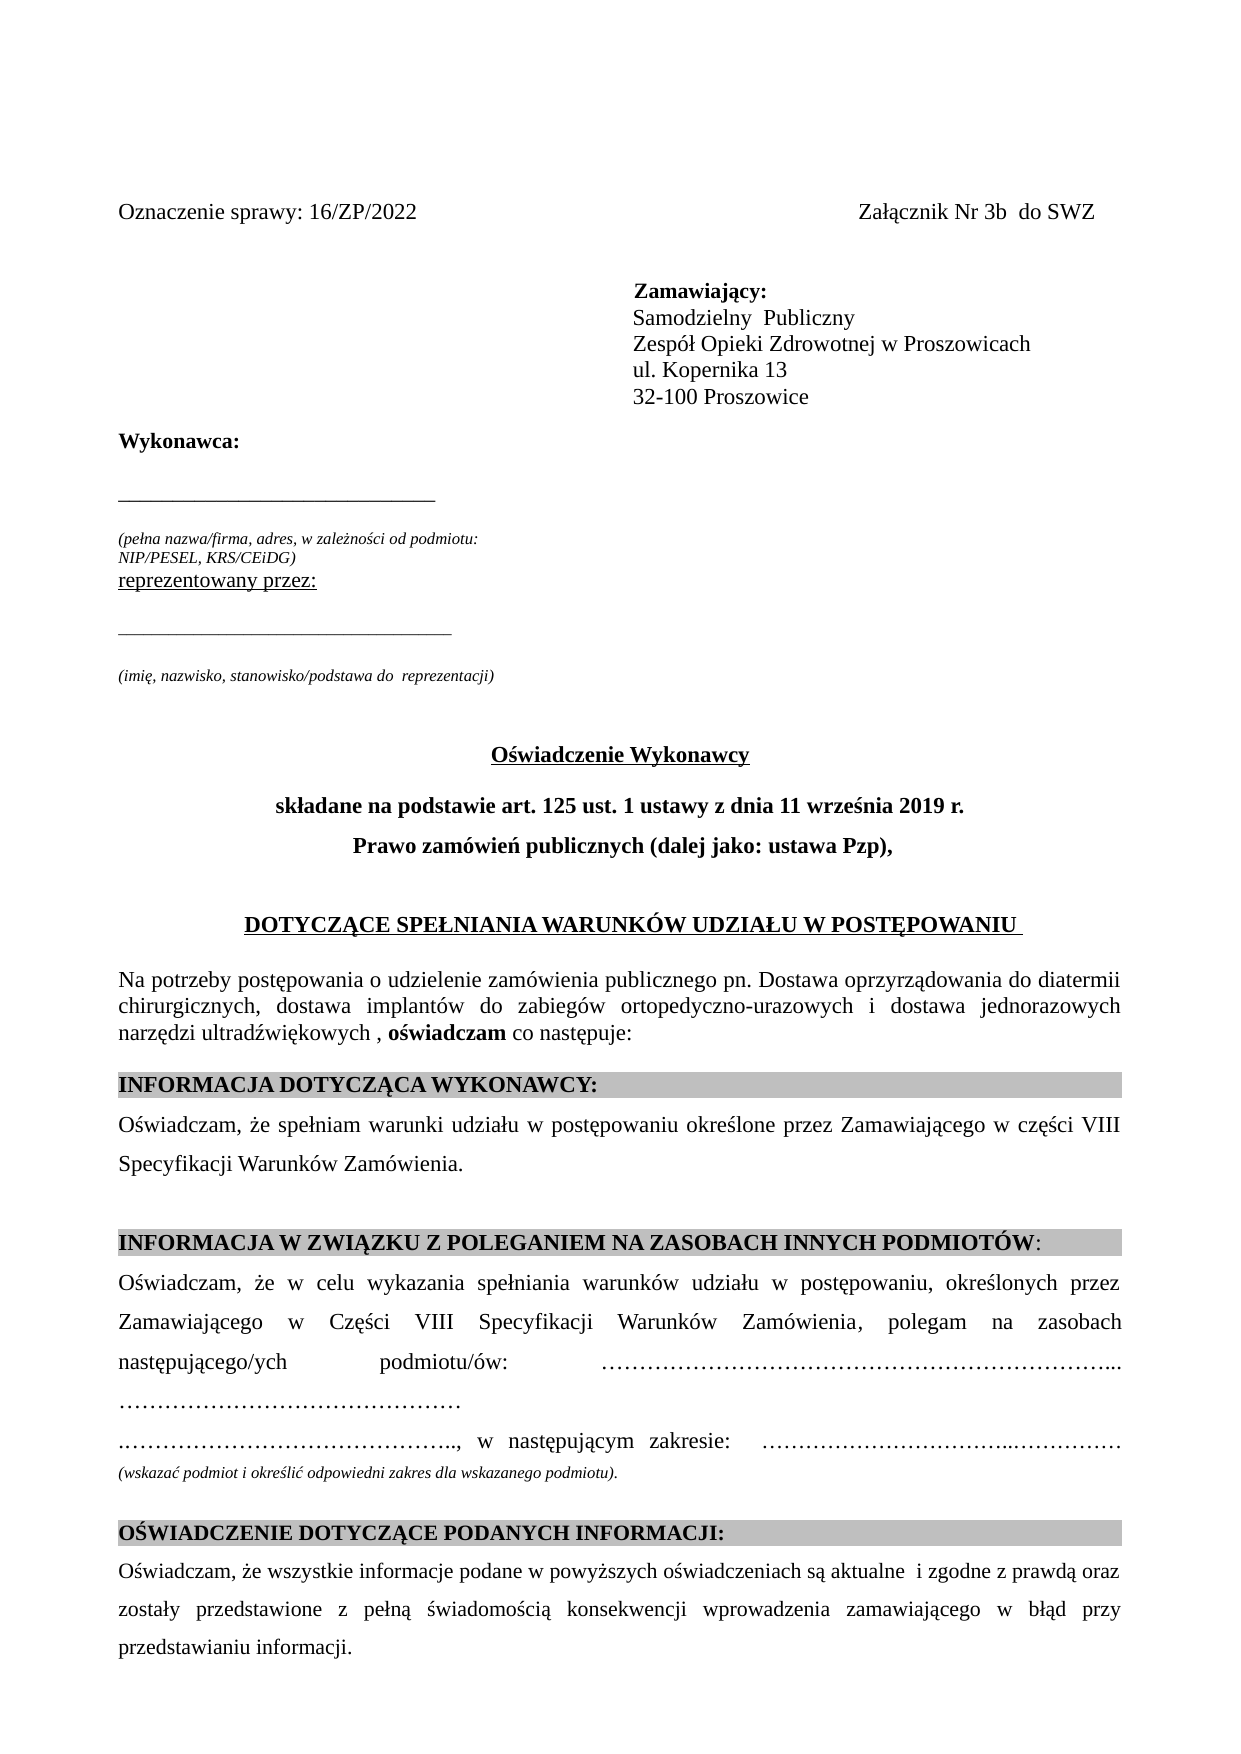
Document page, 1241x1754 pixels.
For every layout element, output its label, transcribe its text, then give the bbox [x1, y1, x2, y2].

text ________________________________________ [118, 618, 502, 637]
text Na potrzeby postępowania o udzielenie zamówienia publicznego pn. Dostawa oprzyrządowania do diatermii chirurgicznych, dostawa implantów do zabiegów ortopedyczno-urazowych i dostawa jednorazowych narzędzi ultradźwiękowych , oświadczam co następuje: [118, 966, 1122, 1045]
text Zespół Opieki Zdrowotnej w Proszowicach [118, 330, 1122, 356]
text reprezentowany przez: [118, 567, 1122, 593]
text Prawo zamówień publicznych (dalej jako: ustawa Pzp), [118, 832, 1122, 858]
text .…………………………………….., w następującym zakresie: ……………………………..…………… (wskazać podmiot i określić odpowiedni zakres dla wskazanego podmiotu). [118, 1427, 1122, 1482]
text Oznaczenie sprawy: 16/ZP/2022 Załącznik Nr 3b do SWZ [118, 198, 1122, 225]
text 32-100 Proszowice [118, 383, 1122, 409]
text składane na podstawie art. 125 ust. 1 ustawy z dnia 11 września 2019 r. [118, 793, 1122, 819]
text DOTYCZĄCE SPEŁNIANIA WARUNKÓW UDZIAŁU W POSTĘPOWANIU [118, 911, 1122, 966]
text ul. Kopernika 13 [118, 356, 1122, 383]
text Zamawiający: [118, 277, 1122, 304]
text _____________________________ [118, 479, 1122, 504]
text INFORMACJA W ZWIĄZKU Z POLEGANIEM NA ZASOBACH INNYCH PODMIOTÓW: [118, 1229, 1122, 1256]
text INFORMACJA DOTYCZĄCA WYKONAWCY: [118, 1072, 1122, 1098]
text Oświadczam, że spełniam warunki udziału w postępowaniu określone przez Zamawiającego w części VIII Specyfikacji Warunków Zamówienia. [118, 1111, 1122, 1177]
text Wykonawca: [118, 428, 1122, 453]
text Oświadczam, że w celu wykazania spełniania warunków udziału w postępowaniu, określonych przez Zamawiającego w Części VIII Specyfikacji Warunków Zamówienia, polegam na zasobach następującego/ych podmiotu/ów: …………………………………………………………...……………………………………… [118, 1269, 1122, 1414]
text (pełna nazwa/firma, adres, w zależności od podmiotu: NIP/PESEL, KRS/CEiDG) [118, 529, 502, 567]
text OŚWIADCZENIE DOTYCZĄCE PODANYCH INFORMACJI: [118, 1520, 1122, 1546]
text Oświadczam, że wszystkie informacje podane w powyższych oświadczeniach są aktualne i zgodne z prawdą oraz zostały przedstawione z pełną świadomością konsekwencji wprowadzenia zamawiającego w błąd przy przedstawianiu informacji. [118, 1558, 1122, 1659]
text Samodzielny Publiczny [118, 304, 1122, 330]
text Oświadczenie Wykonawcy [118, 741, 1122, 767]
text (imię, nazwisko, stanowisko/podstawa do reprezentacji) [118, 666, 502, 685]
